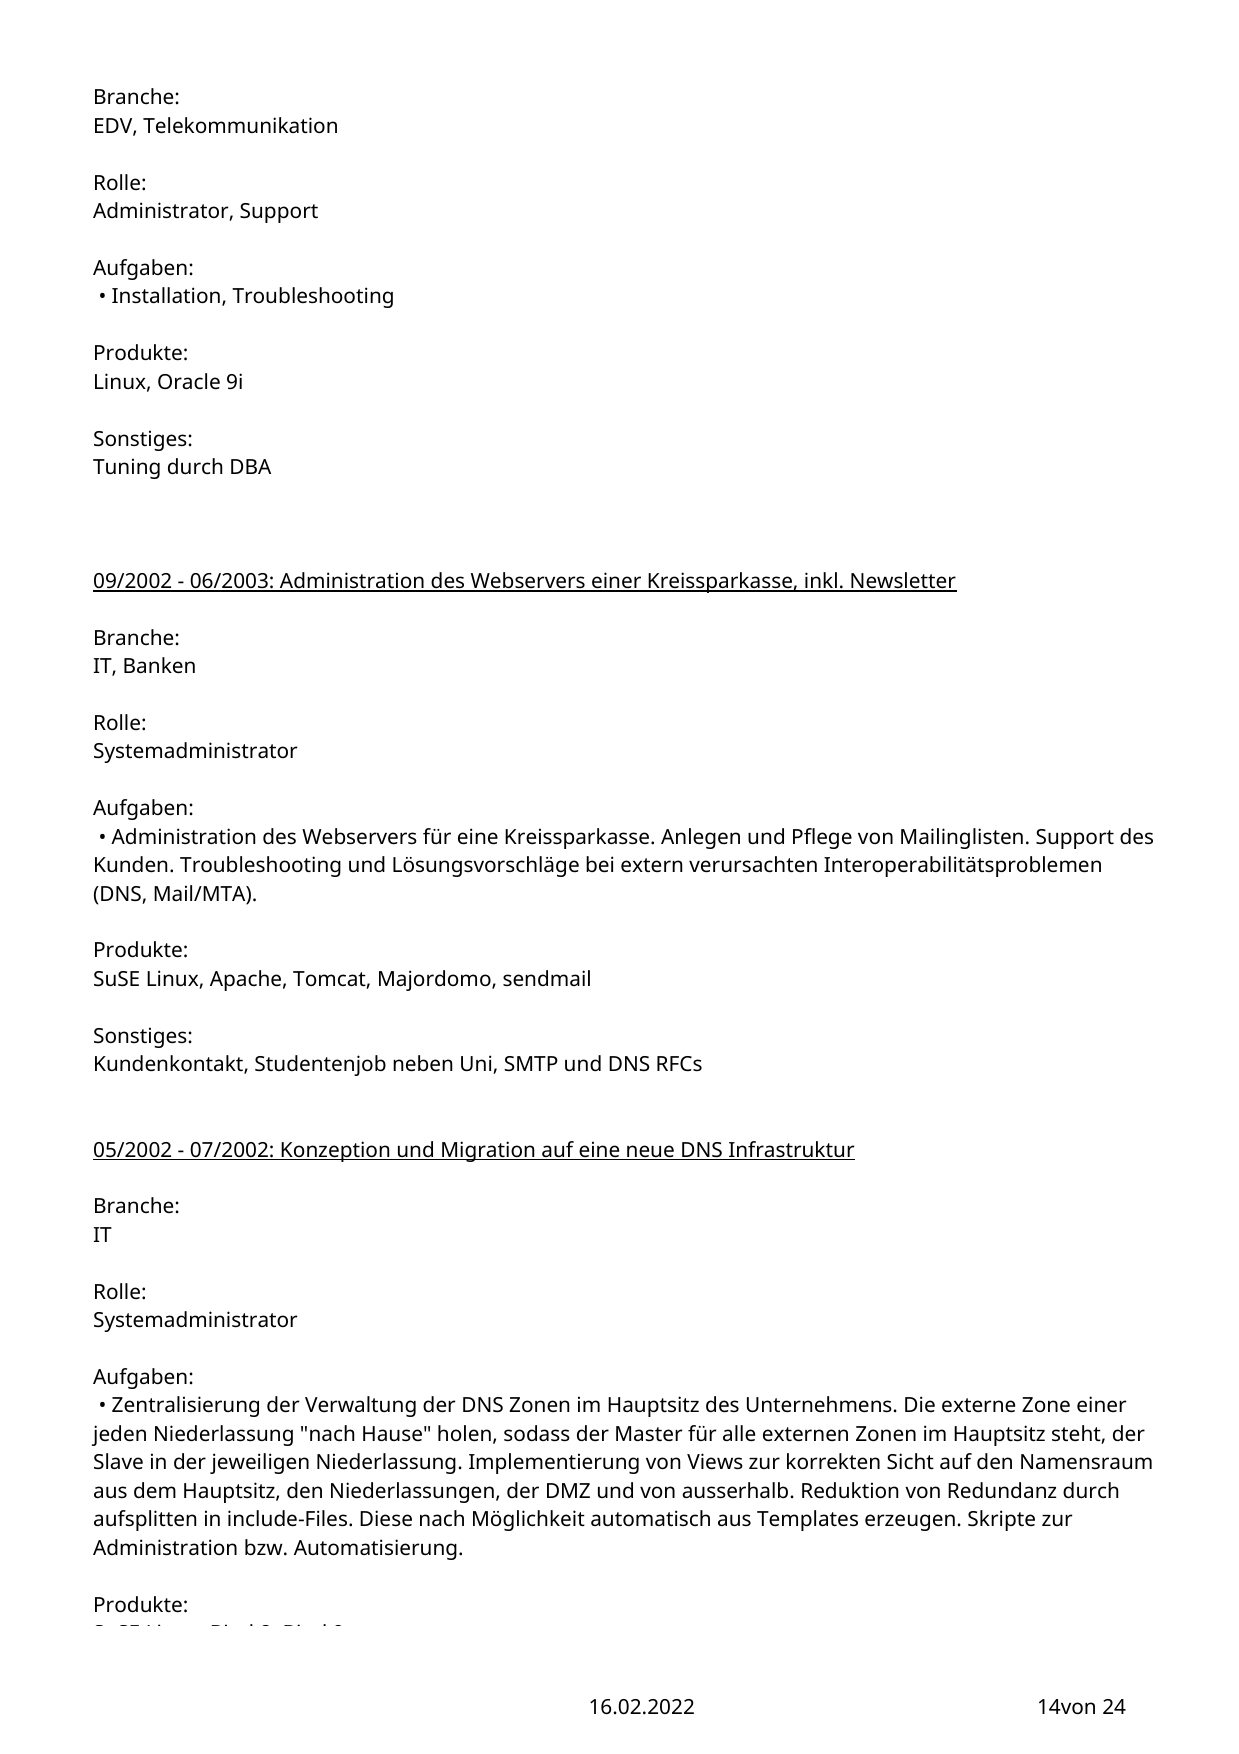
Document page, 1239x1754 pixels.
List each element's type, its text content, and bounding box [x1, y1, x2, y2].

table_cell [1156, 1659, 1239, 1721]
table_header 14 [957, 1659, 1061, 1721]
table_header [1156, 0, 1239, 82]
table_cell [0, 83, 82, 1626]
table_header [0, 0, 82, 82]
table_cell Branche: EDV, Telekommunikation Rolle: Administrator, Support Aufgaben: • Installation, Troubleshooting Produkte: Linux, Oracle 9i Sonstiges: Tuning durch DBA 09/2002 - 06/2003: Administration des Webservers einer Kreissparkasse, inkl. Newsletter Branche: IT, Banken Rolle: Systemadministrator Aufgaben: • Administration des Webservers für eine Kreissparkasse. Anlegen und Pflege von Mailinglisten. Support des Kunden. Troubleshooting und Lösungsvorschläge bei extern verursachten Interoperabilitätsproblemen (DNS, Mail/MTA). Produkte: SuSE Linux, Apache, Tomcat, Majordomo, sendmail Sonstiges: Kundenkontakt, Studentenjob neben Uni, SMTP und DNS RFCs 05/2002 - 07/2002: Konzeption und Migration auf eine neue DNS Infrastruktur Branche: IT Rolle: Systemadministrator Aufgaben: • Zentralisierung der Verwaltung der DNS Zonen im Hauptsitz des Unternehmens. Die externe Zone einer jeden Niederlassung "nach Hause" holen, sodass der Master für alle externen Zonen im Hauptsitz steht, der Slave in der jeweiligen Niederlassung. Implementierung von Views zur korrekten Sicht auf den Namensraum aus dem Hauptsitz, den Niederlassungen, der DMZ und von ausserhalb. Reduktion von Redundanz durch aufsplitten in include-Files. Diese nach Möglichkeit automatisch aus Templates erzeugen. Skripte zur Administration bzw. Automatisierung. Produkte: SuSE Linux, Bind 8, Bind 9 Sonstiges: Im Rahmen des Projekts die Niederlassungen als alternative MX konfiguriert, i.e. neben DNS noch sendmail sowie Firewall umkonfiguriert [83, 83, 1156, 1626]
table_header [714, 1659, 957, 1721]
table_cell [0, 1659, 82, 1721]
table_cell [1156, 83, 1239, 1626]
table_header von 24 [1061, 1659, 1156, 1721]
table_header 16.02.2022 [569, 1659, 714, 1721]
table_cell [566, 1626, 1156, 1659]
table_cell [83, 1659, 566, 1721]
table_header [566, 0, 1156, 82]
table_cell [1156, 1626, 1239, 1659]
table_cell [83, 1626, 566, 1659]
table_cell [0, 1626, 82, 1659]
table_header [83, 0, 566, 82]
